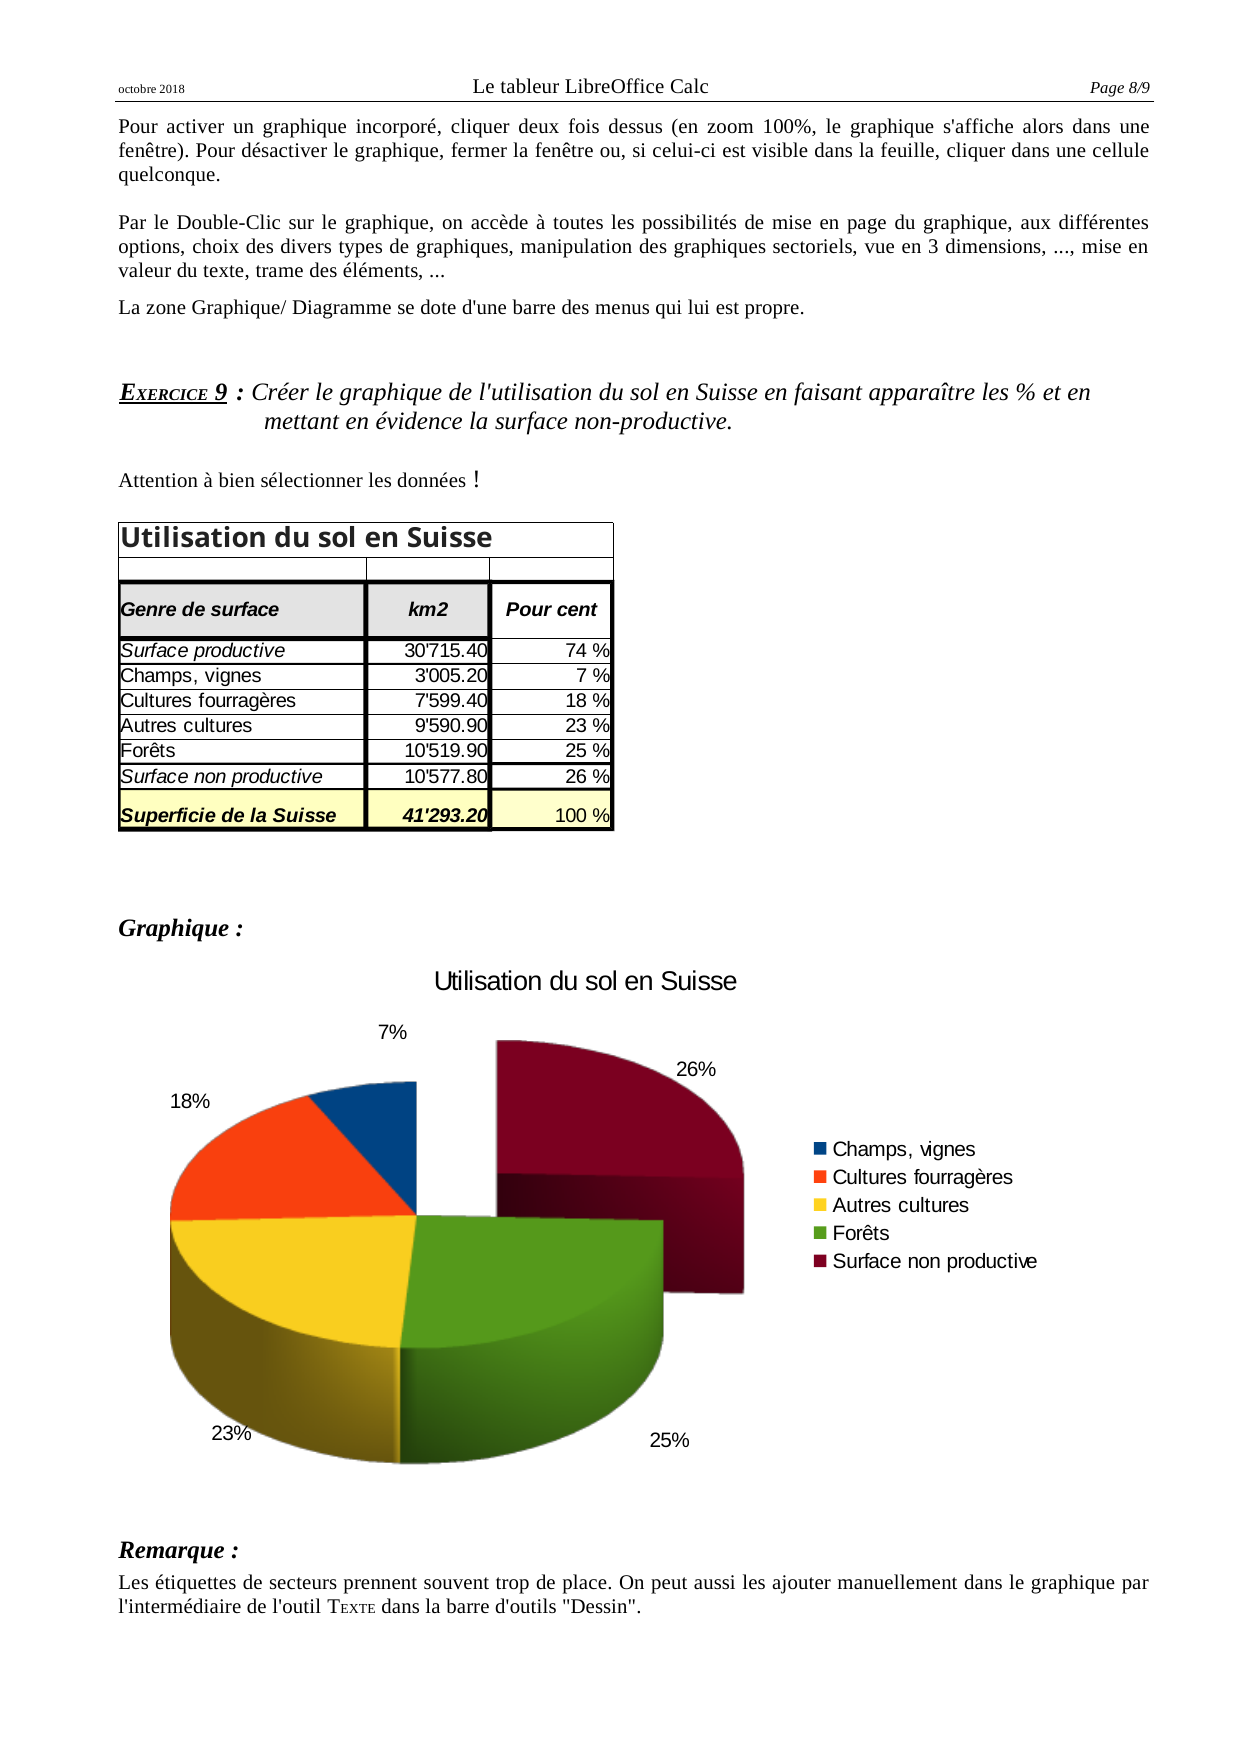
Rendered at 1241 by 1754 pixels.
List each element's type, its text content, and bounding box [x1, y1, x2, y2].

text Remarque : [118, 1534, 1152, 1564]
text Attention à bien sélectionner les données ! [118, 464, 1152, 493]
text Par le Double-Clic sur le graphique, on accède à toutes les possibilités de mise en page du graphique, aux différentes options, choix des divers types de graphiques, manipulation des graphiques sectoriels, vue en 3 dimensions, ..., mise en valeur du texte, trame des éléments, ... [118, 210, 1152, 282]
text Les étiquettes de secteurs prennent souvent trop de place. On peut aussi les ajouter manuellement dans le graphique par l'intermédiaire de l'outil Texte dans la barre d'outils "Dessin". [118, 1570, 1152, 1618]
text Exercice 9 : Créer le graphique de l'utilisation du sol en Suisse en faisant apparaître les % et en mettant en évidence la surface non-productive. [119, 377, 1152, 435]
text Graphique : [118, 913, 1152, 942]
text Pour activer un graphique incorporé, cliquer deux fois dessus (en zoom 100%, le graphique s'affiche alors dans une fenêtre). Pour désactiver le graphique, fermer la fenêtre ou, si celui-ci est visible dans la feuille, cliquer dans une cellule quelconque. [118, 114, 1152, 186]
text La zone Graphique/ Diagramme se dote d'une barre des menus qui lui est propre. [118, 295, 1152, 319]
